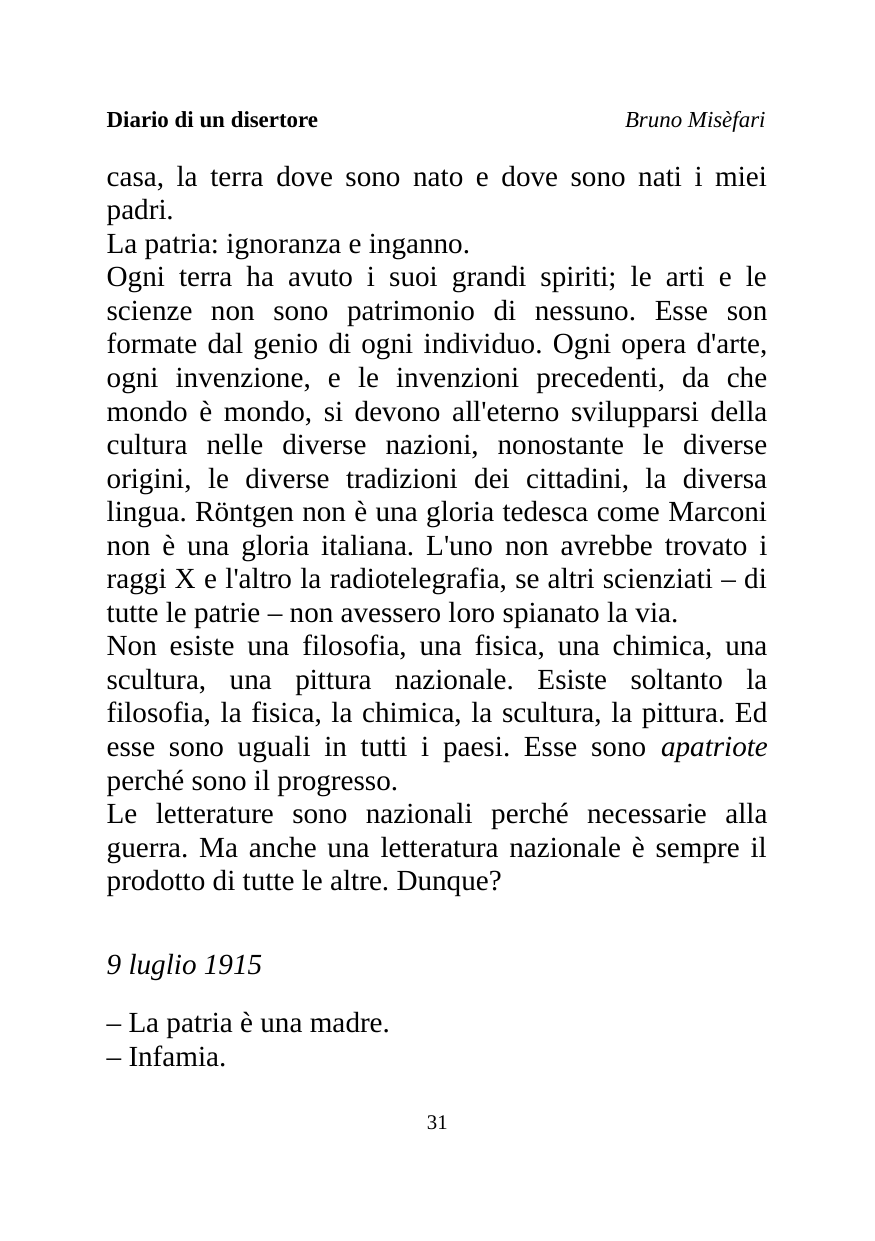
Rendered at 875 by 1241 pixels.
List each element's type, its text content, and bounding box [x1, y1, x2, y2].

text Le letterature sono nazionali perché necessarie alla guerra. Ma anche una letteratura nazionale è sempre il prodotto di tutte le altre. Dunque? [106, 796, 768, 897]
text Non esiste una filosofia, una fisica, una chimica, una scultura, una pittura nazionale. Esiste soltanto la filosofia, la fisica, la chimica, la scultura, la pittura. Ed esse sono uguali in tutti i paesi. Esse sono apatriote perché sono il progresso. [106, 628, 768, 796]
text 9 luglio 1915 [106, 947, 768, 980]
text Ogni terra ha avuto i suoi grandi spiriti; le arti e le scienze non sono patrimonio di nessuno. Esse son formate dal genio di ogni individuo. Ogni opera d'arte, ogni invenzione, e le invenzioni precedenti, da che mondo è mondo, si devono all'eterno svilupparsi della cultura nelle diverse nazioni, nonostante le diverse origini, le diverse tradizioni dei cittadini, la diversa lingua. Röntgen non è una gloria tedesca come Marconi non è una gloria italiana. L'uno non avrebbe trovato i raggi X e l'altro la radiotelegrafia, se altri scienziati – di tutte le patrie – non avessero loro spianato la via. [106, 259, 768, 628]
text – La patria è una madre. [106, 1005, 768, 1039]
text La patria: ignoranza e inganno. [106, 226, 768, 259]
text – Infamia. [106, 1039, 768, 1072]
text casa, la terra dove sono nato e dove sono nati i miei padri. [106, 159, 768, 226]
